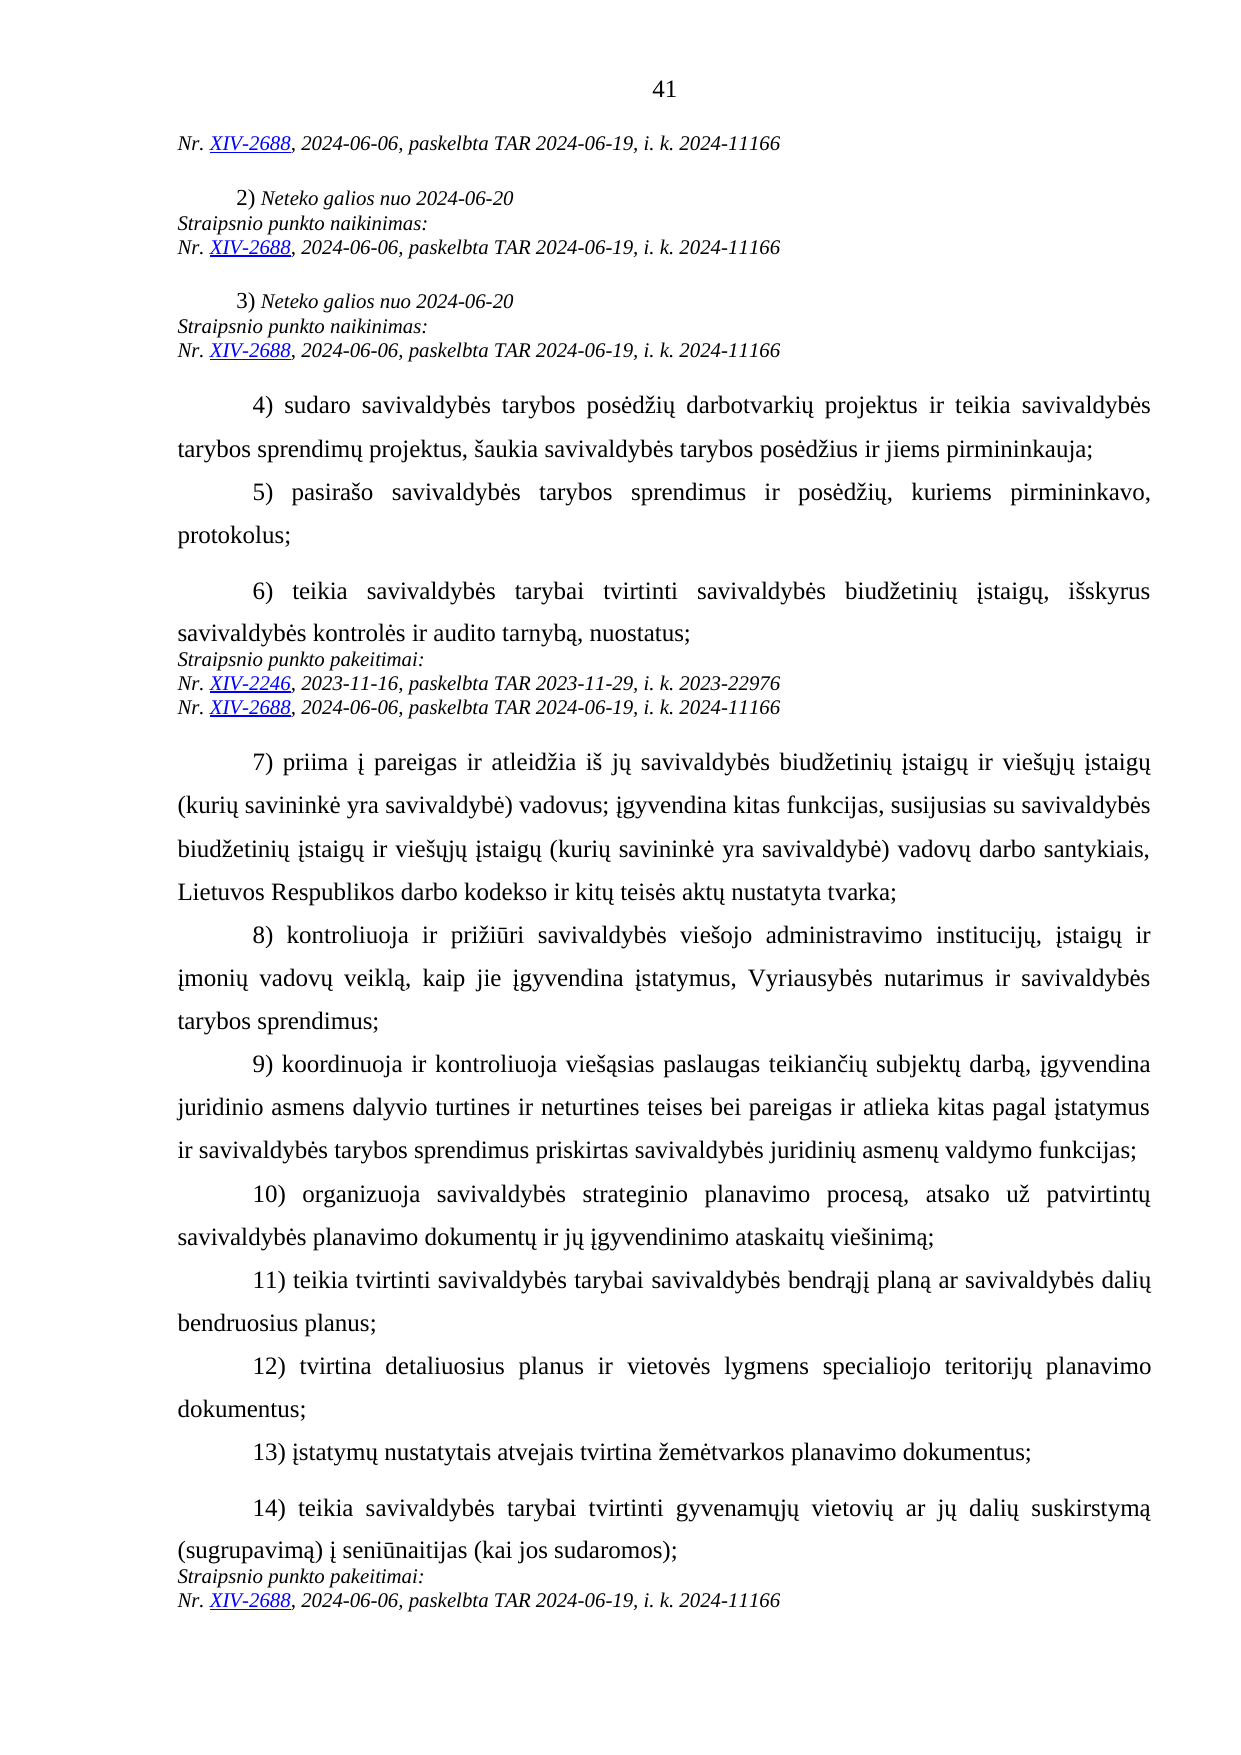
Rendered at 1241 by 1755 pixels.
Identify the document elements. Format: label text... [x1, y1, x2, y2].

text 2) Neteko galios nuo 2024-06-20 [177, 184, 1152, 211]
text 11) teikia tvirtinti savivaldybės tarybai savivaldybės bendrąjį planą ar savivaldybės dalių bendruosius planus; [177, 1265, 1152, 1337]
text 5) pasirašo savivaldybės tarybos sprendimus ir posėdžių, kuriems pirmininkavo, protokolus; [177, 477, 1152, 549]
text Straipsnio punkto naikinimas: [177, 314, 1152, 338]
text 10) organizuoja savivaldybės strateginio planavimo procesą, atsako už patvirtintų savivaldybės planavimo dokumentų ir jų įgyvendinimo ataskaitų viešinimą; [177, 1179, 1152, 1251]
text Nr. XIV-2688, 2024-06-06, paskelbta TAR 2024-06-19, i. k. 2024-11166 [177, 1588, 1152, 1612]
text Straipsnio punkto naikinimas: [177, 211, 1152, 234]
text 6) teikia savivaldybės tarybai tvirtinti savivaldybės biudžetinių įstaigų, išskyrus savivaldybės kontrolės ir audito tarnybą, nuostatus; [177, 563, 1152, 646]
text Nr. XIV-2246, 2023-11-16, paskelbta TAR 2023-11-29, i. k. 2023-22976 [177, 671, 1152, 694]
text Nr. XIV-2688, 2024-06-06, paskelbta TAR 2024-06-19, i. k. 2024-11166 [177, 694, 1152, 719]
text Straipsnio punkto pakeitimai: [177, 1564, 1152, 1588]
text 9) koordinuoja ir kontroliuoja viešąsias paslaugas teikiančių subjektų darbą, įgyvendina juridinio asmens dalyvio turtines ir neturtines teises bei pareigas ir atlieka kitas pagal įstatymus ir savivaldybės tarybos sprendimus priskirtas savivaldybės juridinių asmenų valdymo funkcijas; [177, 1049, 1152, 1164]
text Nr. XIV-2688, 2024-06-06, paskelbta TAR 2024-06-19, i. k. 2024-11166 [177, 234, 1152, 259]
text 3) Neteko galios nuo 2024-06-20 [177, 287, 1152, 314]
text Nr. XIV-2688, 2024-06-06, paskelbta TAR 2024-06-19, i. k. 2024-11166 [177, 338, 1152, 362]
text 7) priima į pareigas ir atleidžia iš jų savivaldybės biudžetinių įstaigų ir viešųjų įstaigų (kurių savininkė yra savivaldybė) vadovus; įgyvendina kitas funkcijas, susijusias su savivaldybės biudžetinių įstaigų ir viešųjų įstaigų (kurių savininkė yra savivaldybė) vadovų darbo santykiais, Lietuvos Respublikos darbo kodekso ir kitų teisės aktų nustatyta tvarka; [177, 747, 1152, 906]
text 13) įstatymų nustatytais atvejais tvirtina žemėtvarkos planavimo dokumentus; [177, 1437, 1152, 1466]
text 12) tvirtina detaliuosius planus ir vietovės lygmens specialiojo teritorijų planavimo dokumentus; [177, 1351, 1152, 1423]
text 14) teikia savivaldybės tarybai tvirtinti gyvenamųjų vietovių ar jų dalių suskirstymą (sugrupavimą) į seniūnaitijas (kai jos sudaromos); [177, 1481, 1152, 1564]
text 4) sudaro savivaldybės tarybos posėdžių darbotvarkių projektus ir teikia savivaldybės tarybos sprendimų projektus, šaukia savivaldybės tarybos posėdžius ir jiems pirmininkauja; [177, 391, 1152, 462]
text 8) kontroliuoja ir prižiūri savivaldybės viešojo administravimo institucijų, įstaigų ir įmonių vadovų veiklą, kaip jie įgyvendina įstatymus, Vyriausybės nutarimus ir savivaldybės tarybos sprendimus; [177, 920, 1152, 1035]
text Nr. XIV-2688, 2024-06-06, paskelbta TAR 2024-06-19, i. k. 2024-11166 [177, 131, 1152, 155]
text Straipsnio punkto pakeitimai: [177, 646, 1152, 671]
